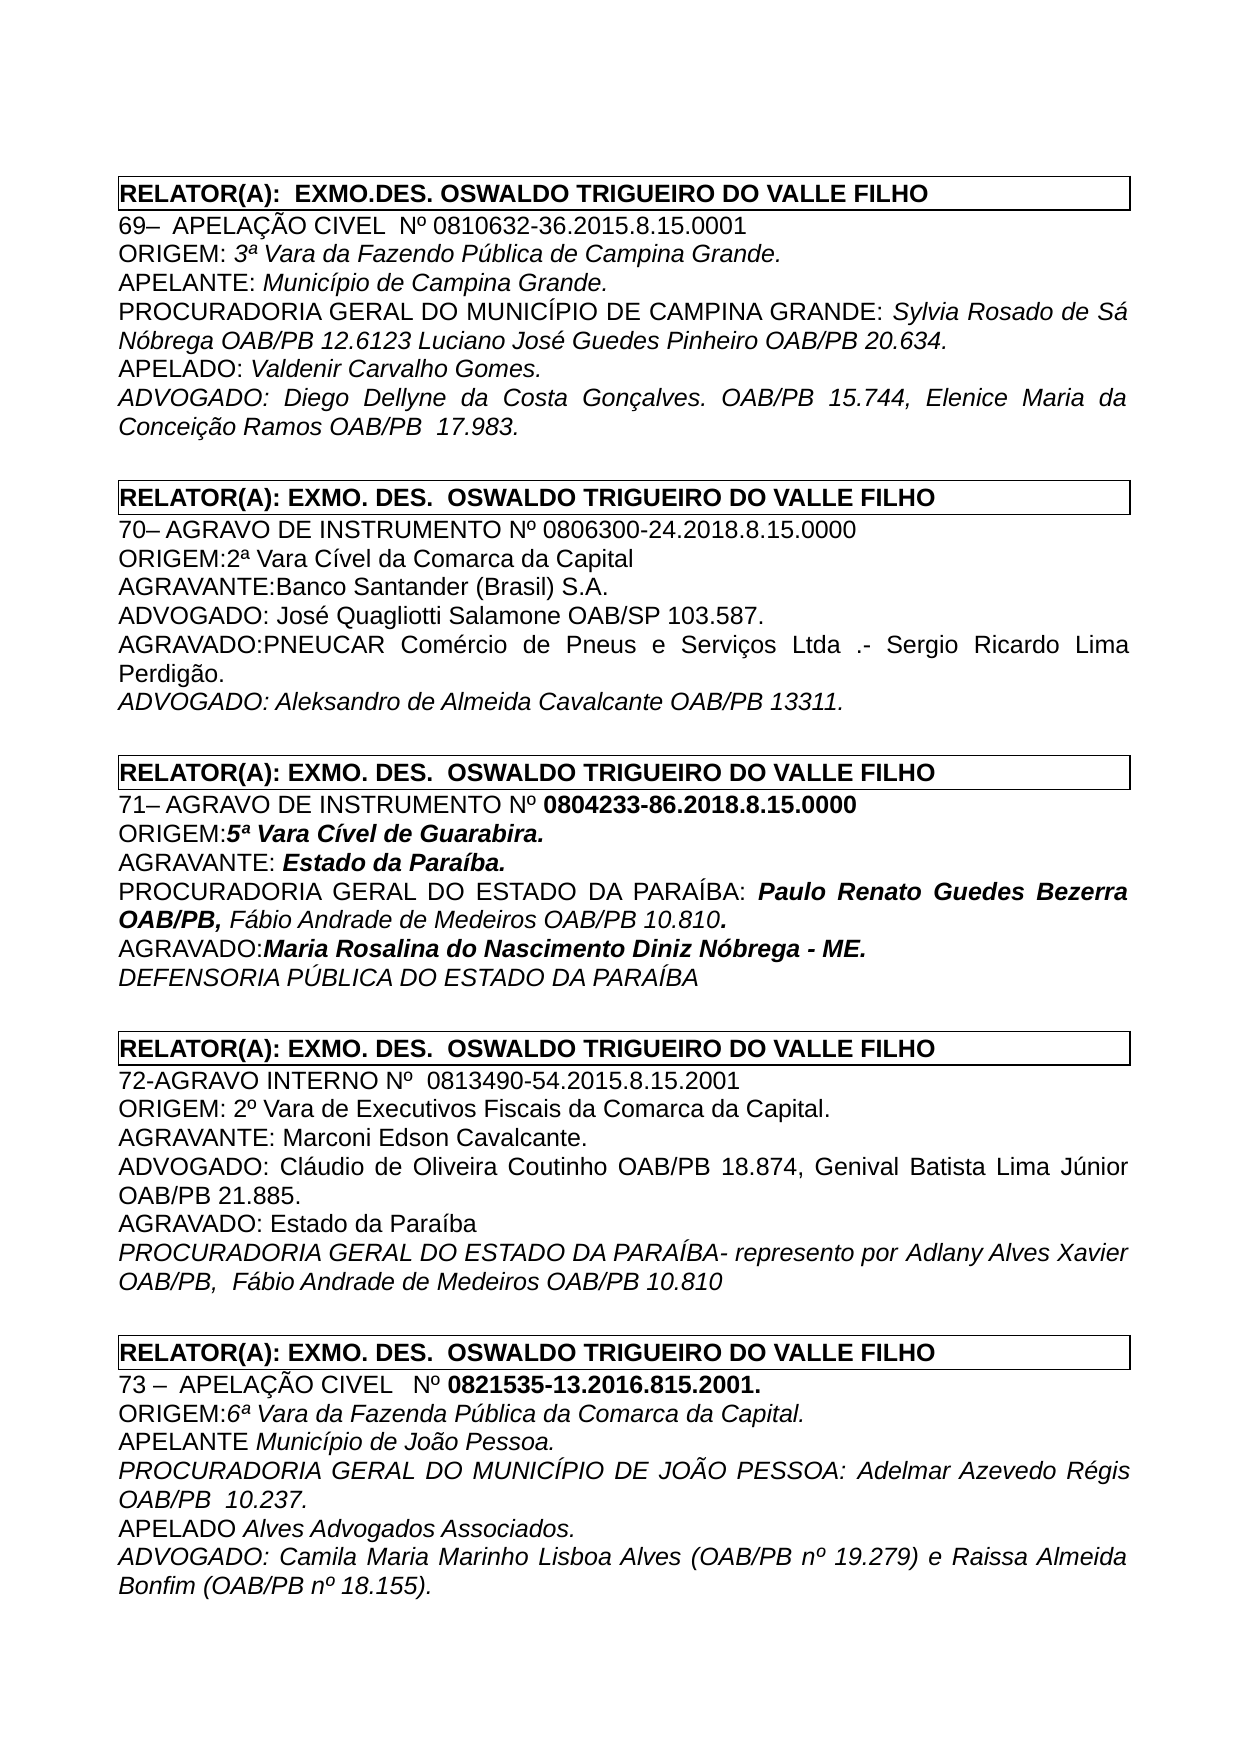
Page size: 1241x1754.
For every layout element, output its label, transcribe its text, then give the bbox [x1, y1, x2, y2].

text AGRAVANTE: Estado da Paraíba. [118, 848, 1131, 876]
text AGRAVANTE: Marconi Edson Cavalcante. [118, 1123, 1131, 1152]
text ADVOGADO: Cláudio de Oliveira Coutinho OAB/PB 18.874, Genival Batista Lima Júnior OAB/PB 21.885. [118, 1152, 1131, 1209]
text APELADO Alves Advogados Associados. [118, 1513, 1131, 1542]
text 70– AGRAVO DE INSTRUMENTO Nº 0806300-24.2018.8.15.0000 [118, 515, 1131, 543]
text DEFENSORIA PÚBLICA DO ESTADO DA PARAÍBA [118, 963, 1131, 991]
text AGRAVANTE:Banco Santander (Brasil) S.A. [118, 572, 1131, 601]
text ADVOGADO: Diego Dellyne da Costa Gonçalves. OAB/PB 15.744, Elenice Maria da Conceição Ramos OAB/PB 17.983. [118, 383, 1131, 441]
text APELADO: Valdenir Carvalho Gomes. [118, 354, 1131, 383]
text ORIGEM: 3ª Vara da Fazendo Pública de Campina Grande. [118, 239, 1131, 268]
text AGRAVADO:Maria Rosalina do Nascimento Diniz Nóbrega - ME. [118, 934, 1131, 963]
text ORIGEM:2ª Vara Cível da Comarca da Capital [118, 543, 1131, 572]
text APELANTE: Município de Campina Grande. [118, 268, 1131, 297]
text PROCURADORIA GERAL DO ESTADO DA PARAÍBA: Paulo Renato Guedes Bezerra OAB/PB, Fábio Andrade de Medeiros OAB/PB 10.810. [118, 876, 1131, 934]
text PROCURADORIA GERAL DO MUNICÍPIO DE JOÃO PESSOA: Adelmar Azevedo Régis OAB/PB 10.237. [118, 1456, 1131, 1513]
text RELATOR(A): EXMO.DES. OSWALDO TRIGUEIRO DO VALLE FILHO [119, 177, 1129, 209]
text AGRAVADO:PNEUCAR Comércio de Pneus e Serviços Ltda .- Sergio Ricardo Lima Perdigão. [118, 630, 1131, 687]
text 72-AGRAVO INTERNO Nº 0813490-54.2015.8.15.2001 [118, 1066, 1131, 1094]
text 69– APELAÇÃO CIVEL Nº 0810632-36.2015.8.15.0001 [118, 211, 1131, 239]
text ADVOGADO: José Quagliotti Salamone OAB/SP 103.587. [118, 601, 1131, 630]
text 73 – APELAÇÃO CIVEL Nº 0821535-13.2016.815.2001. [118, 1370, 1131, 1398]
text ADVOGADO: Camila Maria Marinho Lisboa Alves (OAB/PB nº 19.279) e Raissa Almeida Bonfim (OAB/PB nº 18.155). [118, 1542, 1131, 1600]
text ADVOGADO: Aleksandro de Almeida Cavalcante OAB/PB 13311. [118, 687, 1131, 716]
text PROCURADORIA GERAL DO MUNICÍPIO DE CAMPINA GRANDE: Sylvia Rosado de Sá Nóbrega OAB/PB 12.6123 Luciano José Guedes Pinheiro OAB/PB 20.634. [118, 297, 1131, 354]
text APELANTE Município de João Pessoa. [118, 1427, 1131, 1456]
text RELATOR(A): EXMO. DES. OSWALDO TRIGUEIRO DO VALLE FILHO [119, 756, 1129, 789]
text AGRAVADO: Estado da Paraíba [118, 1209, 1131, 1238]
text RELATOR(A): EXMO. DES. OSWALDO TRIGUEIRO DO VALLE FILHO [119, 1336, 1129, 1369]
text ORIGEM:5ª Vara Cível de Guarabira. [118, 819, 1131, 848]
text RELATOR(A): EXMO. DES. OSWALDO TRIGUEIRO DO VALLE FILHO [119, 1032, 1129, 1064]
text PROCURADORIA GERAL DO ESTADO DA PARAÍBA- represento por Adlany Alves Xavier OAB/PB, Fábio Andrade de Medeiros OAB/PB 10.810 [118, 1238, 1131, 1296]
text ORIGEM:6ª Vara da Fazenda Pública da Comarca da Capital. [118, 1398, 1131, 1427]
text 71– AGRAVO DE INSTRUMENTO Nº 0804233-86.2018.8.15.0000 [118, 790, 1131, 819]
text ORIGEM: 2º Vara de Executivos Fiscais da Comarca da Capital. [118, 1094, 1131, 1123]
text RELATOR(A): EXMO. DES. OSWALDO TRIGUEIRO DO VALLE FILHO [119, 481, 1129, 514]
